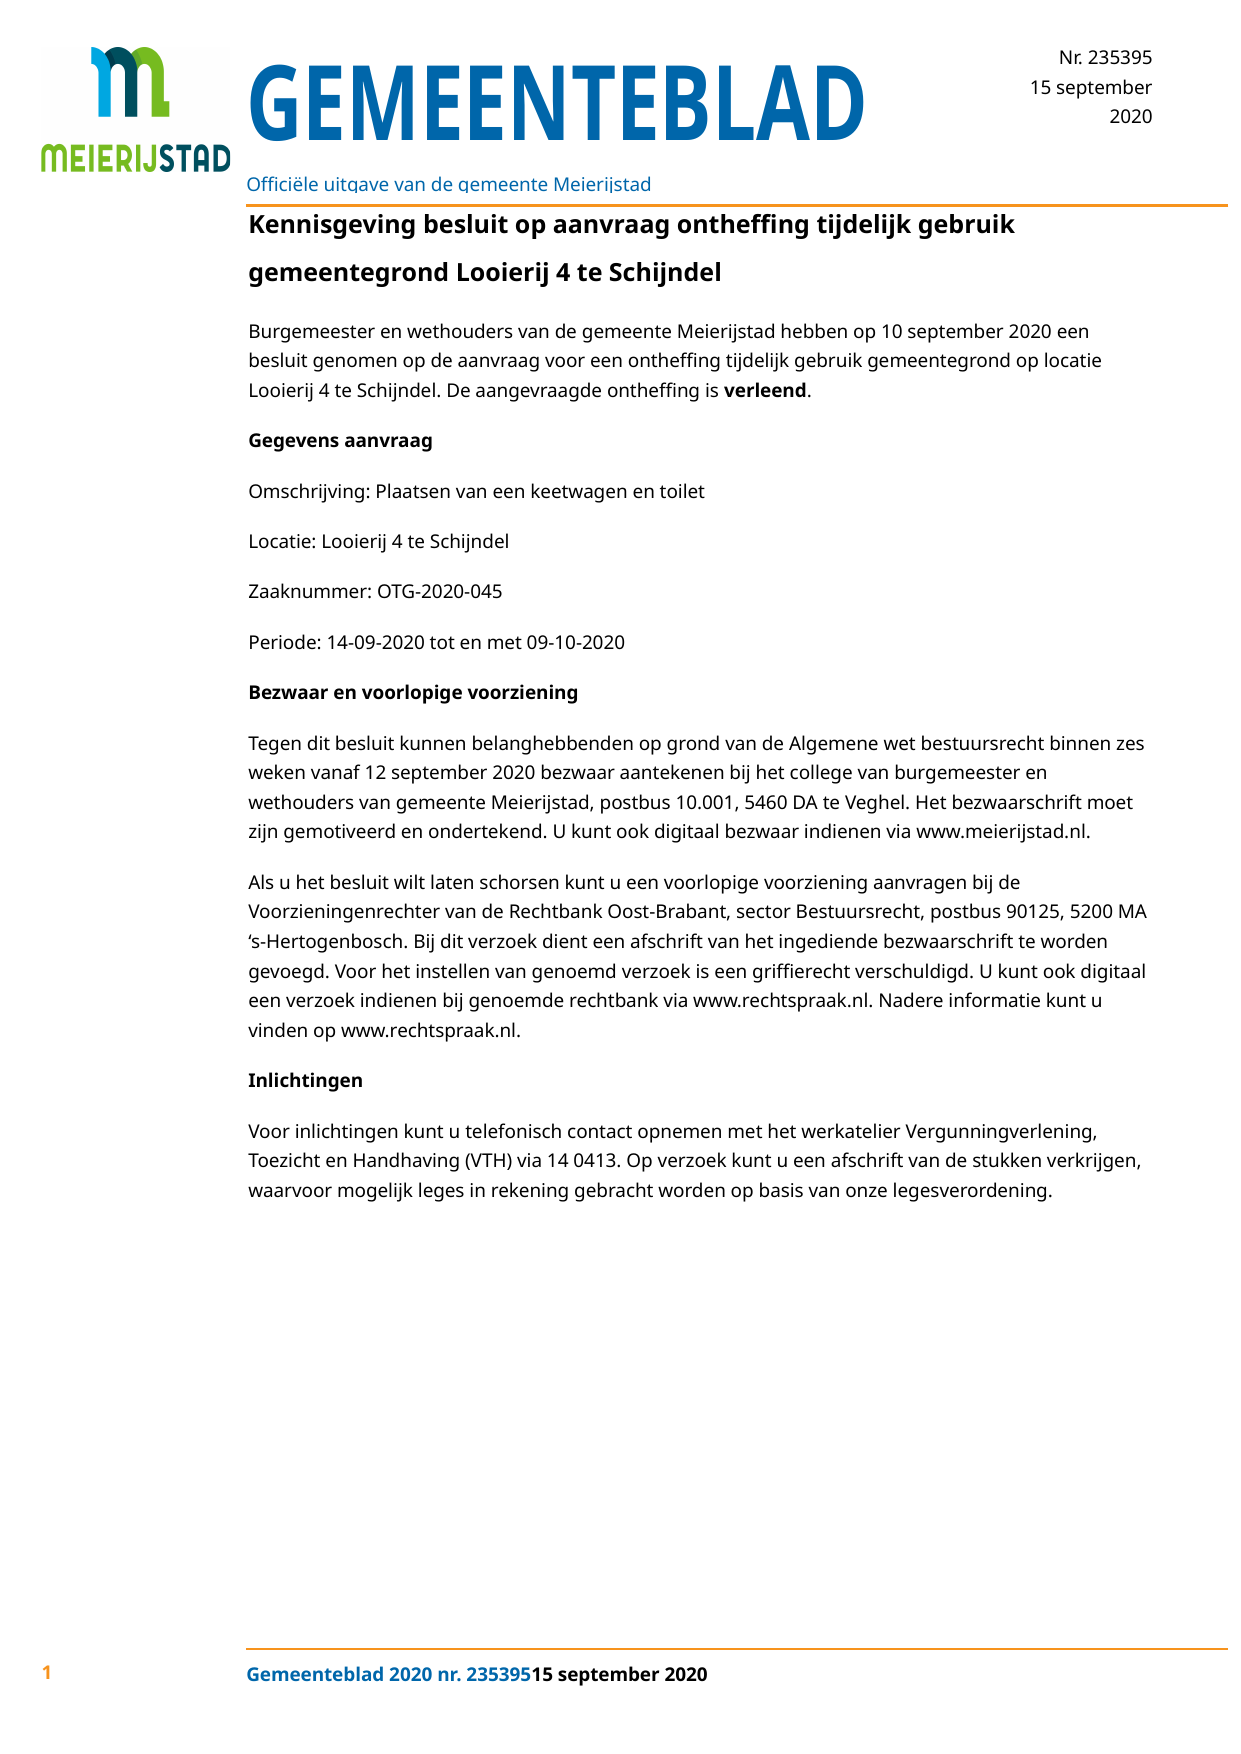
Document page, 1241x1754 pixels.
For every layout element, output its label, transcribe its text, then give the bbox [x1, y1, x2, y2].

picture [41, 47, 231, 172]
text Voor inlichtingen kunt u telefonisch contact opnemen met het werkatelier Vergunningverlening, Toezicht en Handhaving (VTH) via 14 0413. Op verzoek kunt u een afschrift van de stukken verkrijgen, waarvoor mogelijk leges in rekening gebracht worden op basis van onze legesverordening. [248, 1118, 1152, 1203]
text Als u het besluit wilt laten schorsen kunt u een voorlopige voorziening aanvragen bij de Voorzieningenrechter van de Rechtbank Oost-Brabant, sector Bestuursrecht, postbus 90125, 5200 MA ‘s-Hertogenbosch. Bij dit verzoek dient een afschrift van het ingediende bezwaarschrift te worden gevoegd. Voor het instellen van genoemd verzoek is een griffierecht verschuldigd. U kunt ook digitaal een verzoek indienen bij genoemde rechtbank via www.rechtspraak.nl. Nadere informatie kunt u vinden op www.rechtspraak.nl. [248, 869, 1152, 1043]
text Periode: 14-09-2020 tot en met 09-10-2020 [248, 629, 1152, 655]
text Gegevens aanvraag [248, 427, 1152, 453]
text Bezwaar en voorlopige voorziening [248, 679, 1152, 705]
text Zaaknummer: OTG-2020-045 [248, 579, 1152, 604]
text Burgemeester en wethouders van de gemeente Meierijstad hebben op 10 september 2020 een besluit genomen op de aanvraag voor een ontheffing tijdelijk gebruik gemeentegrond op locatie Looierij 4 te Schijndel. De aangevraagde ontheffing is verleend. [248, 318, 1152, 403]
text Omschrijving: Plaatsen van een keetwagen en toilet [248, 478, 1152, 504]
text Tegen dit besluit kunnen belanghebbenden op grond van de Algemene wet bestuursrecht binnen zes weken vanaf 12 september 2020 bezwaar aantekenen bij het college van burgemeester en wethouders van gemeente Meierijstad, postbus 10.001, 5460 DA te Veghel. Het bezwaarschrift moet zijn gemotiveerd en ondertekend. U kunt ook digitaal bezwaar indienen via www.meierijstad.nl. [248, 730, 1152, 844]
text Locatie: Looierij 4 te Schijndel [248, 528, 1152, 554]
text Kennisgeving besluit op aanvraag ontheffing tijdelijk gebruik gemeentegrond Looierij 4 te Schijndel [248, 207, 1152, 288]
text Inlichtingen [248, 1067, 1152, 1093]
